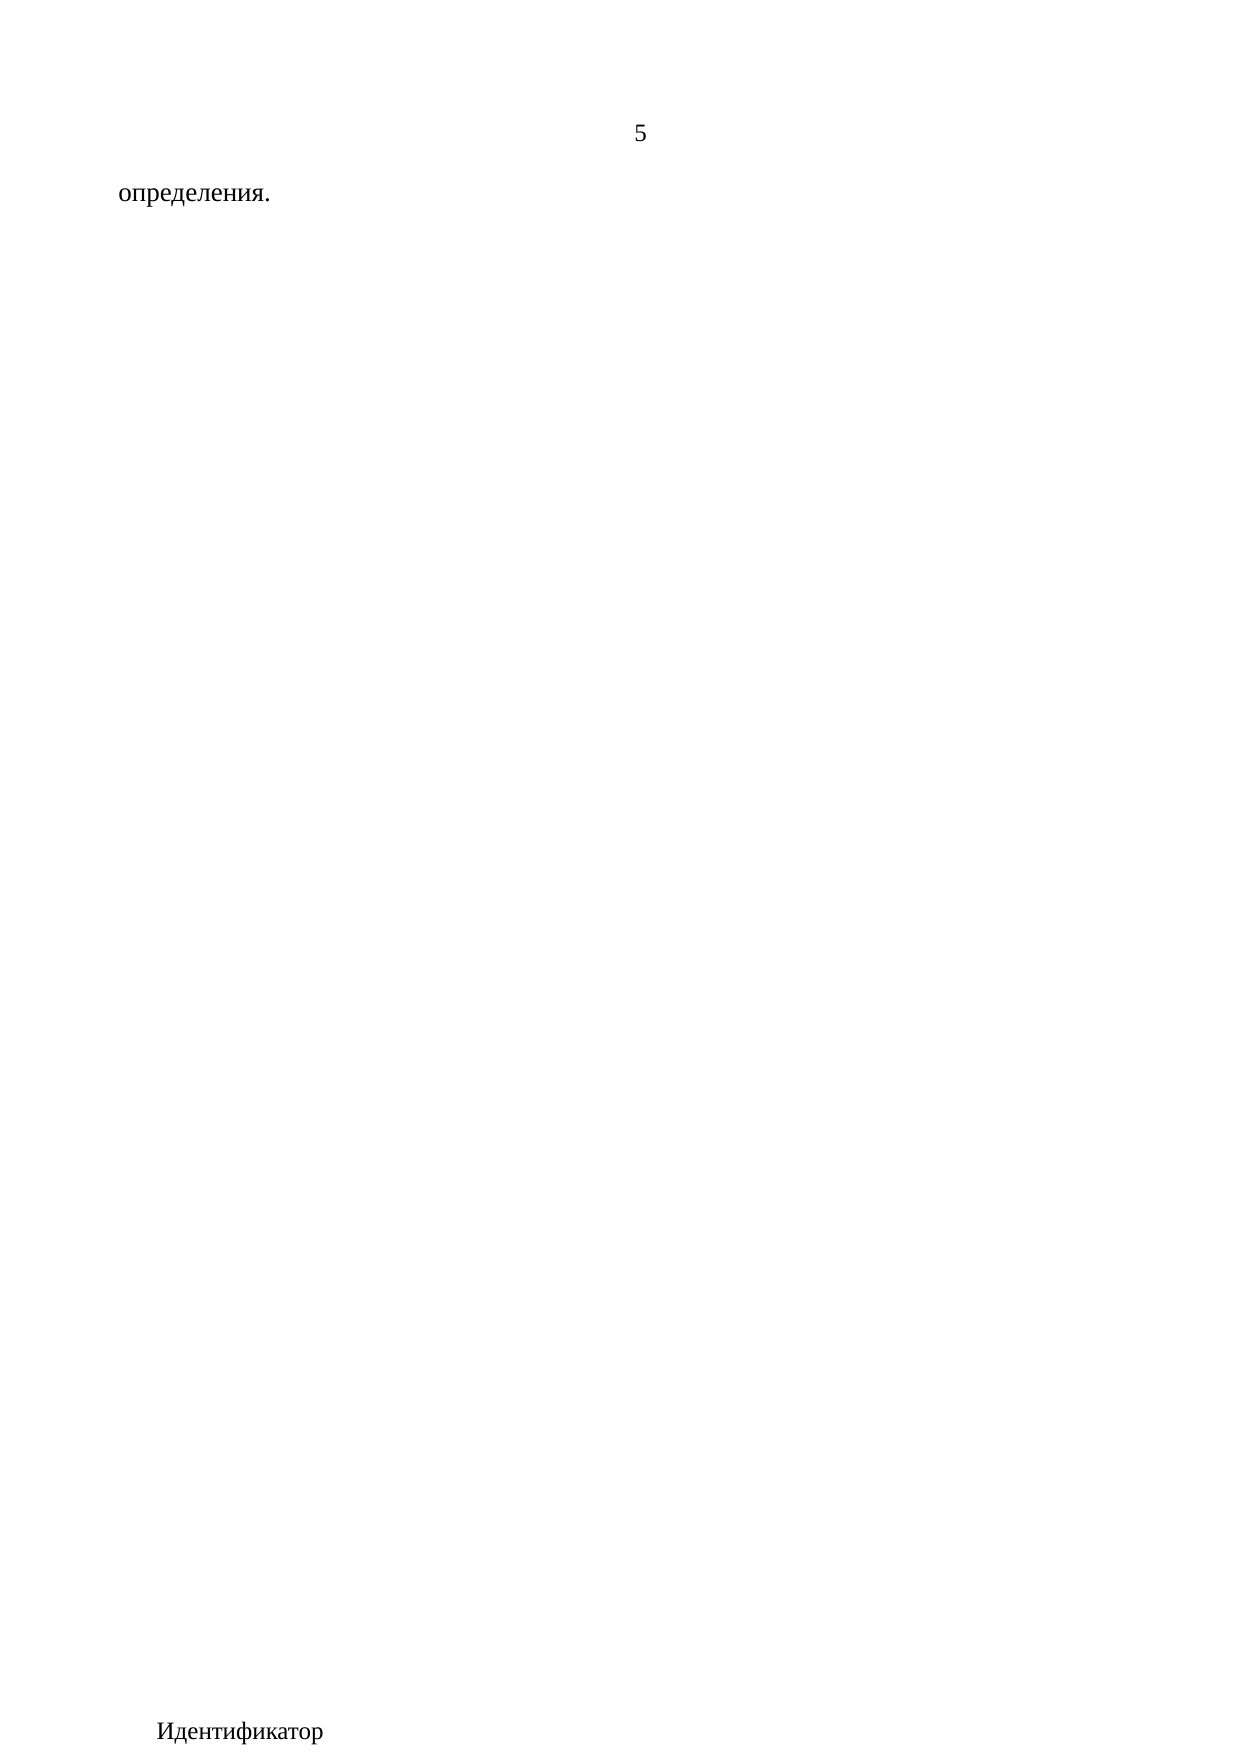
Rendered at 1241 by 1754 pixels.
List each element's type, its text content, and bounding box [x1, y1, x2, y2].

list определения. [118, 176, 1162, 207]
